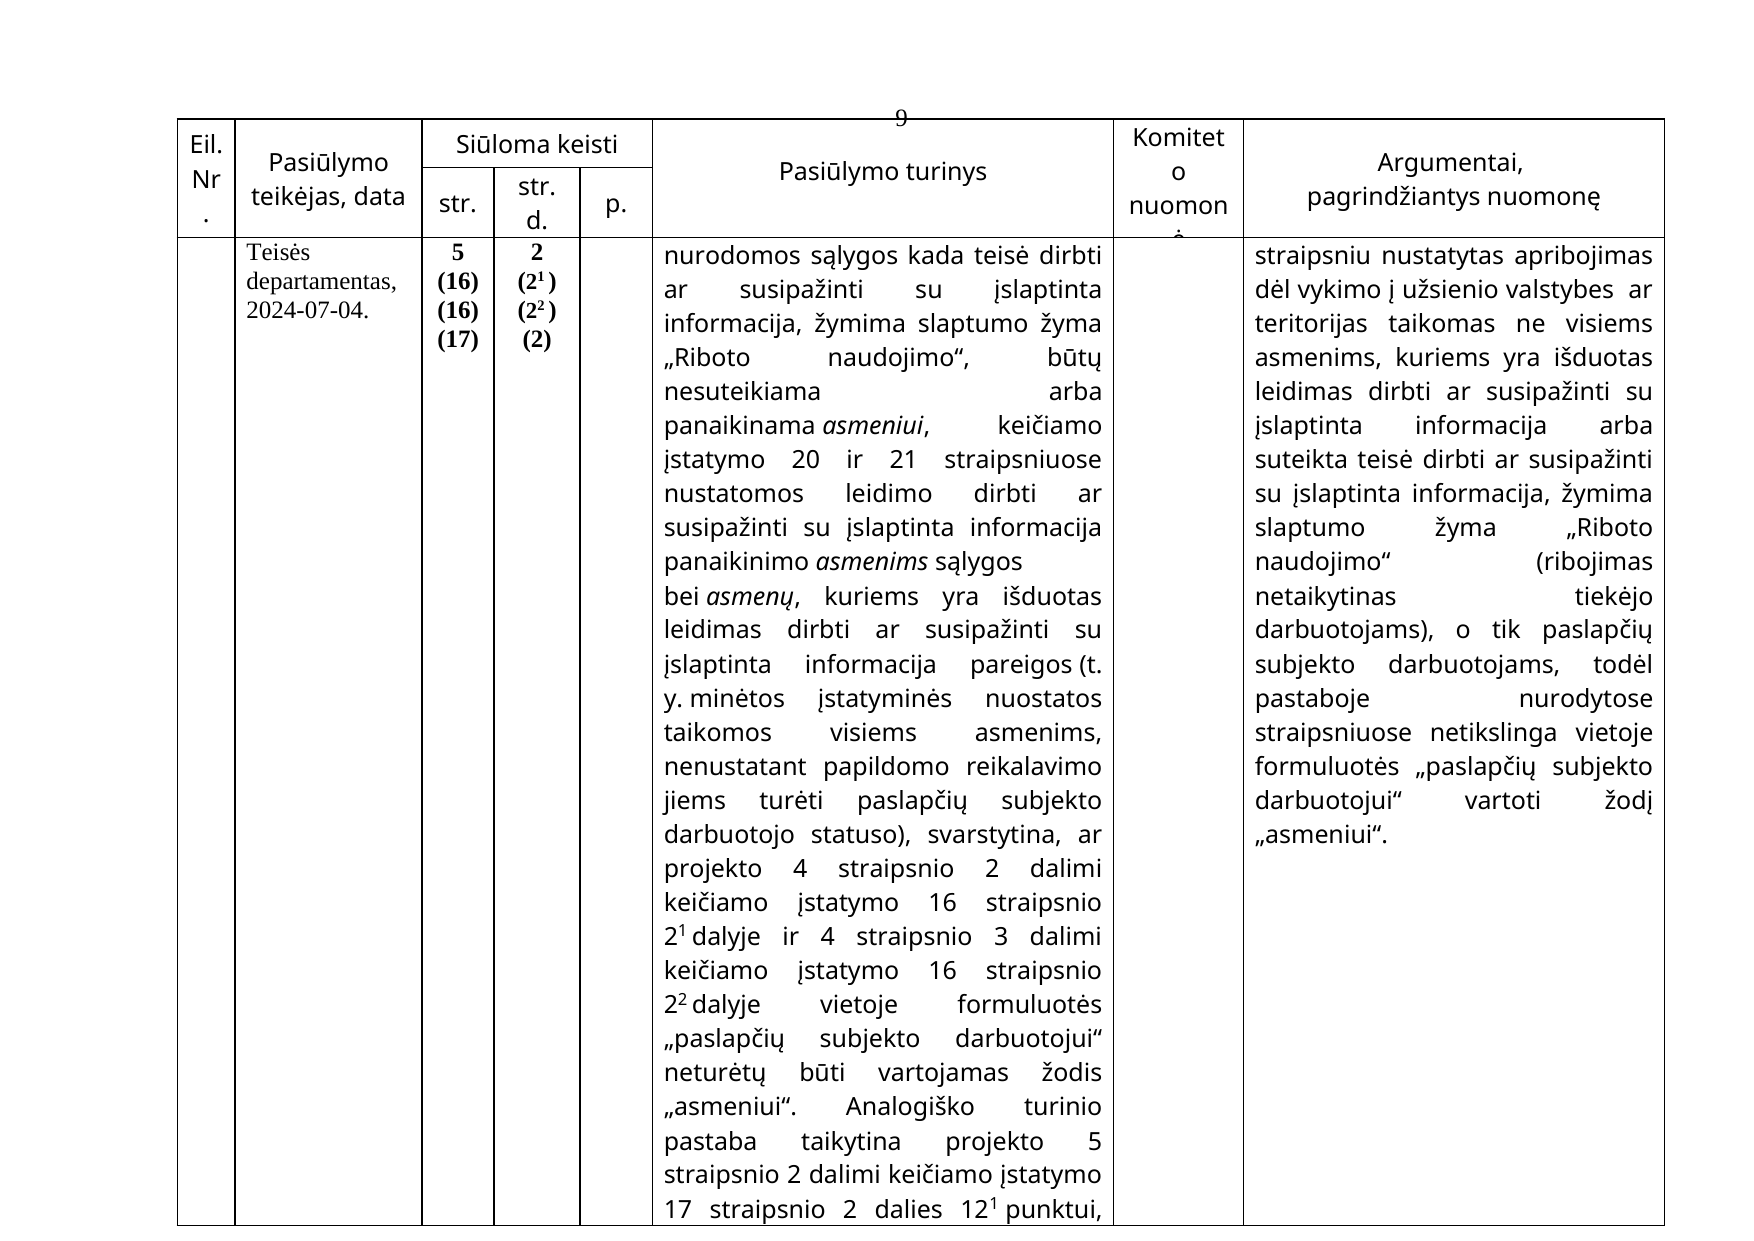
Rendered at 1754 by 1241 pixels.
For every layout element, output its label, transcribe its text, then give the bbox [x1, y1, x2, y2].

table_cell Teisės departamentas, 2024-07-04. [236, 238, 421, 1225]
table_cell str. d. [495, 168, 579, 237]
table_header Pasiūlymo turinys [653, 120, 1113, 237]
table_cell 2 (21 ) (22 ) (2) [495, 238, 579, 1225]
table_cell nurodomos sąlygos kada teisė dirbti ar susipažinti su įslaptinta informacija, žymima slaptumo žyma „Riboto naudojimo“, būtų nesuteikiama arba panaikinama asmeniui, keičiamo įstatymo 20 ir 21 straipsniuose nustatomos leidimo dirbti ar susipažinti su įslaptinta informacija panaikinimo asmenims sąlygos bei asmenų, kuriems yra išduotas leidimas dirbti ar susipažinti su įslaptinta informacija pareigos (t. y. minėtos įstatyminės nuostatos taikomos visiems asmenims, nenustatant papildomo reikalavimo jiems turėti paslapčių subjekto darbuotojo statuso), svarstytina, ar projekto 4 straipsnio 2 dalimi keičiamo įstatymo 16 straipsnio 21 dalyje ir 4 straipsnio 3 dalimi keičiamo įstatymo 16 straipsnio 22 dalyje vietoje formuluotės „paslapčių subjekto darbuotojui“ neturėtų būti vartojamas žodis „asmeniui“. Analogiško turinio pastaba taikytina projekto 5 straipsnio 2 dalimi keičiamo įstatymo 17 straipsnio 2 dalies 121 punktui, [653, 238, 1113, 1225]
table_cell 5 (16) (16) (17) [423, 238, 493, 1225]
table_header Siūloma keisti [423, 120, 652, 167]
table_cell str. [423, 168, 493, 237]
table_cell Nepritarti [1114, 238, 1243, 1225]
table_header Pasiūlymo teikėjas, data [236, 120, 421, 237]
table_cell [581, 238, 652, 1225]
table_cell [178, 238, 234, 1225]
table_header Argumentai, pagrindžiantys nuomonę [1244, 120, 1664, 237]
table_cell straipsniu nustatytas apribojimas dėl vykimo į užsienio valstybes ar teritorijas taikomas ne visiems asmenims, kuriems yra išduotas leidimas dirbti ar susipažinti su įslaptinta informacija arba suteikta teisė dirbti ar susipažinti su įslaptinta informacija, žymima slaptumo žyma „Riboto naudojimo“ (ribojimas netaikytinas tiekėjo darbuotojams), o tik paslapčių subjekto darbuotojams, todėl pastaboje nurodytose straipsniuose netikslinga vietoje formuluotės „paslapčių subjekto darbuotojui“ vartoti žodį „asmeniui“. [1244, 238, 1664, 1225]
table_header Komiteto nuomonė [1114, 120, 1243, 237]
table_header Eil. Nr. [178, 120, 234, 237]
table_cell p. [581, 168, 652, 237]
